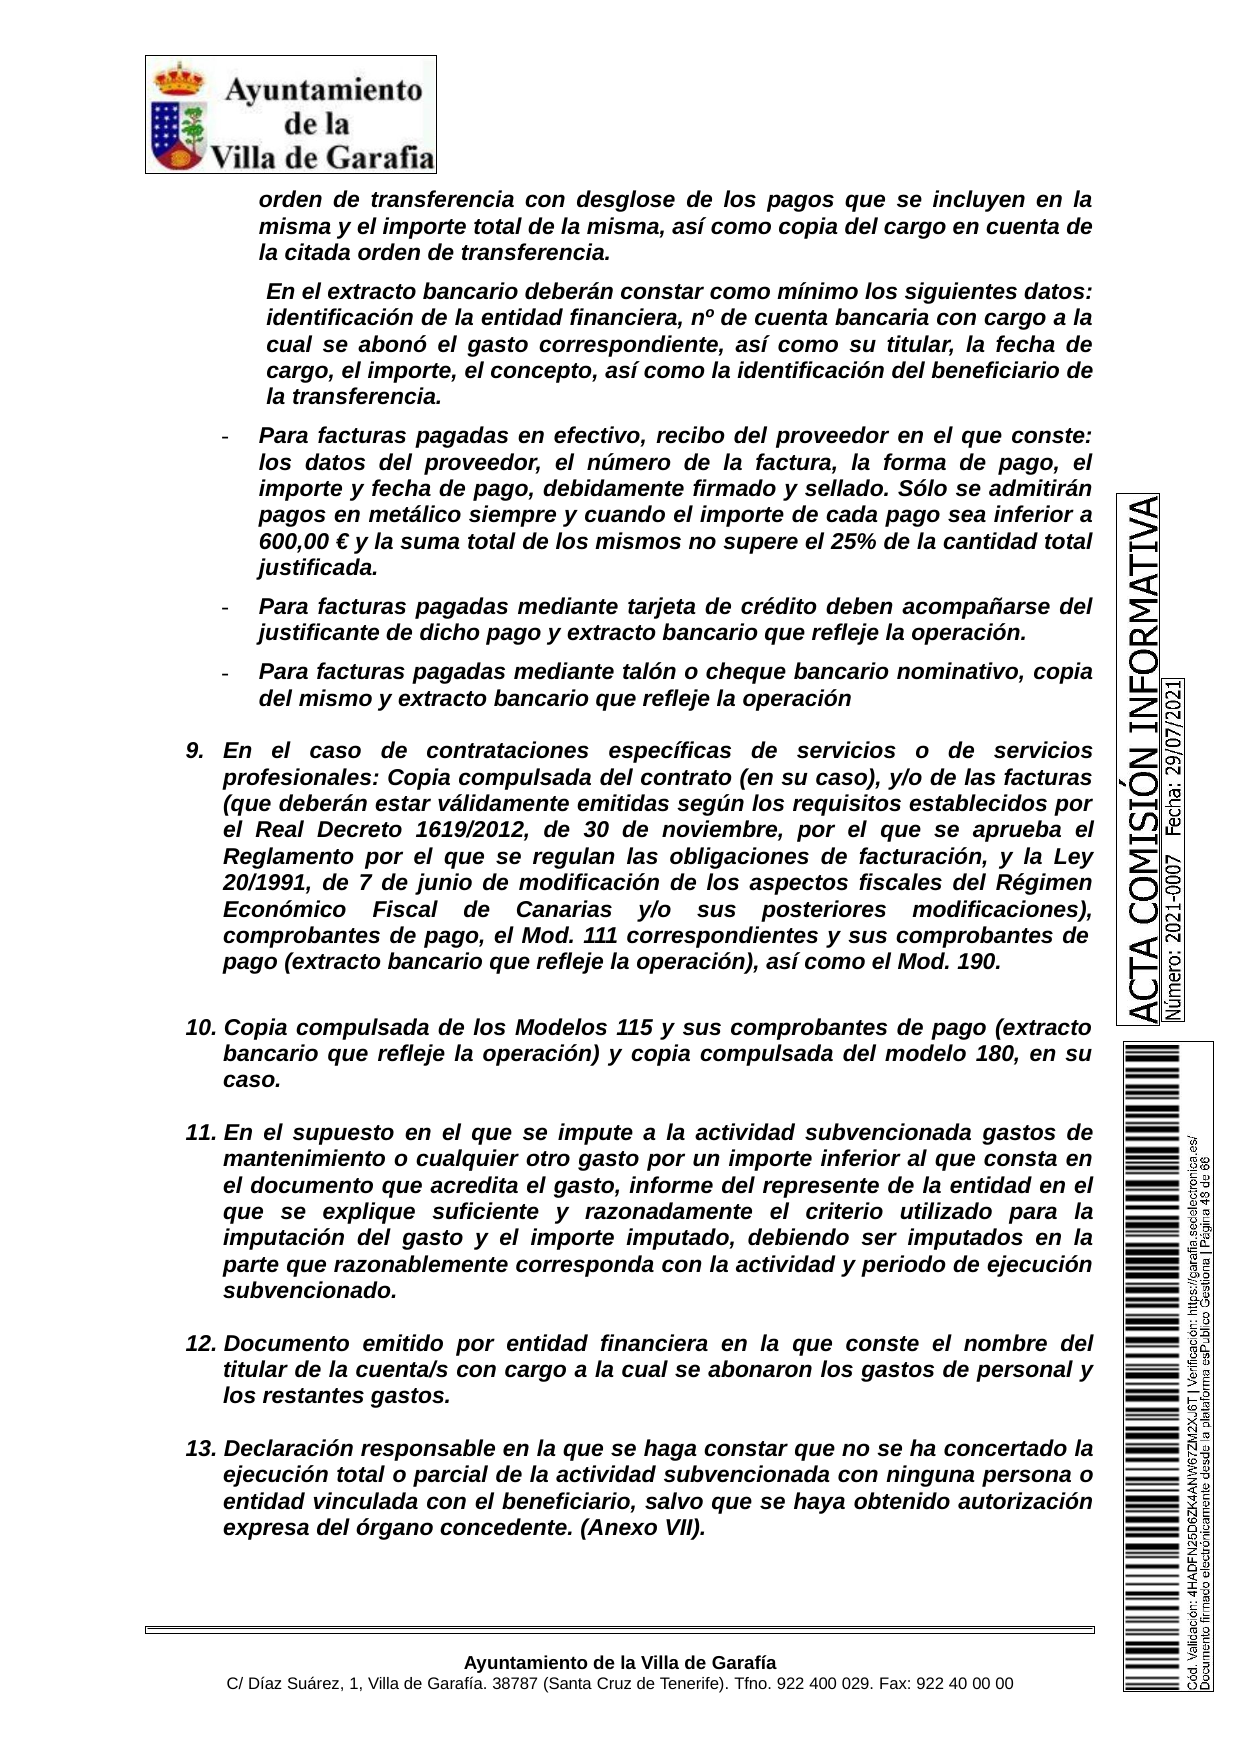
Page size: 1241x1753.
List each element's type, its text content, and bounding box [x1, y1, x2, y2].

picture [1124, 1042, 1213, 1691]
picture [1117, 494, 1159, 1025]
text el Real Decreto 1619/2012, de 30 de noviembre, por el que se aprueba el [223, 817, 1117, 843]
text C/ Díaz Suárez, 1, Villa de Garafía. 38787 (Santa Cruz de Tenerife). Tfno. 922 400 029. Fax: 922 40 00 00 [226, 1674, 1039, 1693]
text subvencionado. [223, 1278, 1117, 1304]
text 2. Documento emitido por entidad financiera en la que conste el nombre del [198, 1331, 1117, 1356]
text profesionales: Copia compulsada del contrato (en su caso), y/o de las facturas [223, 765, 1117, 790]
text En el extracto bancario deberán constar como mínimo los siguientes datos: [266, 279, 1117, 304]
text Ayuntamiento de la Villa de Garafía [463, 1653, 1039, 1674]
text cargo, el importe, el concepto, así como la identificación del beneficiario de [266, 358, 1117, 384]
text cual se abonó el gasto correspondiente, así como su titular, la fecha de [266, 332, 1117, 357]
text 3. Declaración responsable en la que se haga constar que no se ha concertado la [198, 1436, 1117, 1462]
text justificante de dicho pago y extracto bancario que refleje la operación. [259, 620, 1117, 646]
text 1 [185, 1436, 198, 1462]
text comprobantes de pago, el Mod. 111 correspondientes y sus comprobantes de [223, 923, 1117, 948]
text misma y el importe total de la misma, así como copia del cargo en cuenta de [259, 214, 1116, 239]
text 1 [185, 1331, 198, 1356]
text - [221, 594, 254, 619]
text ejecución total o parcial de la actividad subvencionada con ninguna persona o [223, 1462, 1117, 1488]
text orden de transferencia con desglose de los pagos que se incluyen en la [259, 187, 1116, 213]
text 1 [185, 1120, 198, 1146]
text Para facturas pagadas mediante tarjeta de crédito deben acompañarse del [259, 594, 1117, 619]
text la citada orden de transferencia. [259, 240, 1116, 266]
text Reglamento por el que se regulan las obligaciones de facturación, y la Ley [223, 844, 1117, 869]
text importe y fecha de pago, debidamente firmado y sellado. Sólo se admitirán [259, 476, 1117, 502]
text Económico Fiscal de Canarias y/o sus posteriores modificaciones), [223, 897, 1117, 922]
picture [1162, 679, 1184, 1021]
text . En el caso de contrataciones específicas de servicios o de servicios [198, 738, 1117, 764]
text - [221, 423, 254, 449]
text identificación de la entidad financiera, nº de cuenta bancaria con cargo a la [266, 305, 1117, 331]
text 20/1991, de 7 de junio de modificación de los aspectos fiscales del Régimen [223, 870, 1116, 896]
picture [146, 1627, 1094, 1633]
text la transferencia. [266, 384, 1117, 410]
text pago (extracto bancario que refleje la operación), así como el Mod. 190. [223, 949, 1117, 975]
text caso. [223, 1067, 1117, 1093]
text bancario que refleje la operación) y copia compulsada del modelo 180, en su [223, 1041, 1117, 1066]
text los restantes gastos. [223, 1383, 1117, 1409]
text pagos en metálico siempre y cuando el importe de cada pago sea inferior a [259, 502, 1117, 528]
text del mismo y extracto bancario que refleje la operación [259, 686, 1117, 711]
picture [146, 56, 436, 173]
text 1. En el supuesto en el que se impute a la actividad subvencionada gastos de [198, 1120, 1117, 1146]
text imputación del gasto y el importe imputado, debiendo ser imputados en la [223, 1225, 1117, 1251]
text Para facturas pagadas mediante talón o cheque bancario nominativo, copia [259, 659, 1117, 685]
text justificada. [259, 555, 403, 581]
text parte que razonablemente corresponda con la actividad y periodo de ejecución [223, 1252, 1117, 1277]
text 600,00 € y la suma total de los mismos no supere el 25% de la cantidad total [259, 529, 1116, 554]
text entidad vinculada con el beneficiario, salvo que se haya obtenido autorización [223, 1489, 1117, 1514]
text - [221, 659, 254, 685]
text 0. Copia compulsada de los Modelos 115 y sus comprobantes de pago (extracto [198, 1014, 1117, 1040]
text titular de la cuenta/s con cargo a la cual se abonaron los gastos de personal y [223, 1357, 1117, 1383]
text que se explique suficiente y razonadamente el criterio utilizado para la [223, 1199, 1117, 1224]
text Para facturas pagadas en efectivo, recibo del proveedor en el que conste: [259, 423, 1117, 449]
text el documento que acredita el gasto, informe del represente de la entidad en el [223, 1173, 1117, 1198]
text 9 [185, 738, 198, 764]
text (que deberán estar válidamente emitidas según los requisitos establecidos por [223, 791, 1117, 817]
text los datos del proveedor, el número de la factura, la forma de pago, el [259, 450, 1117, 475]
text mantenimiento o cualquier otro gasto por un importe inferior al que consta en [223, 1146, 1117, 1172]
text 1 [185, 1014, 198, 1040]
text expresa del órgano concedente. (Anexo VII). [223, 1515, 1117, 1541]
